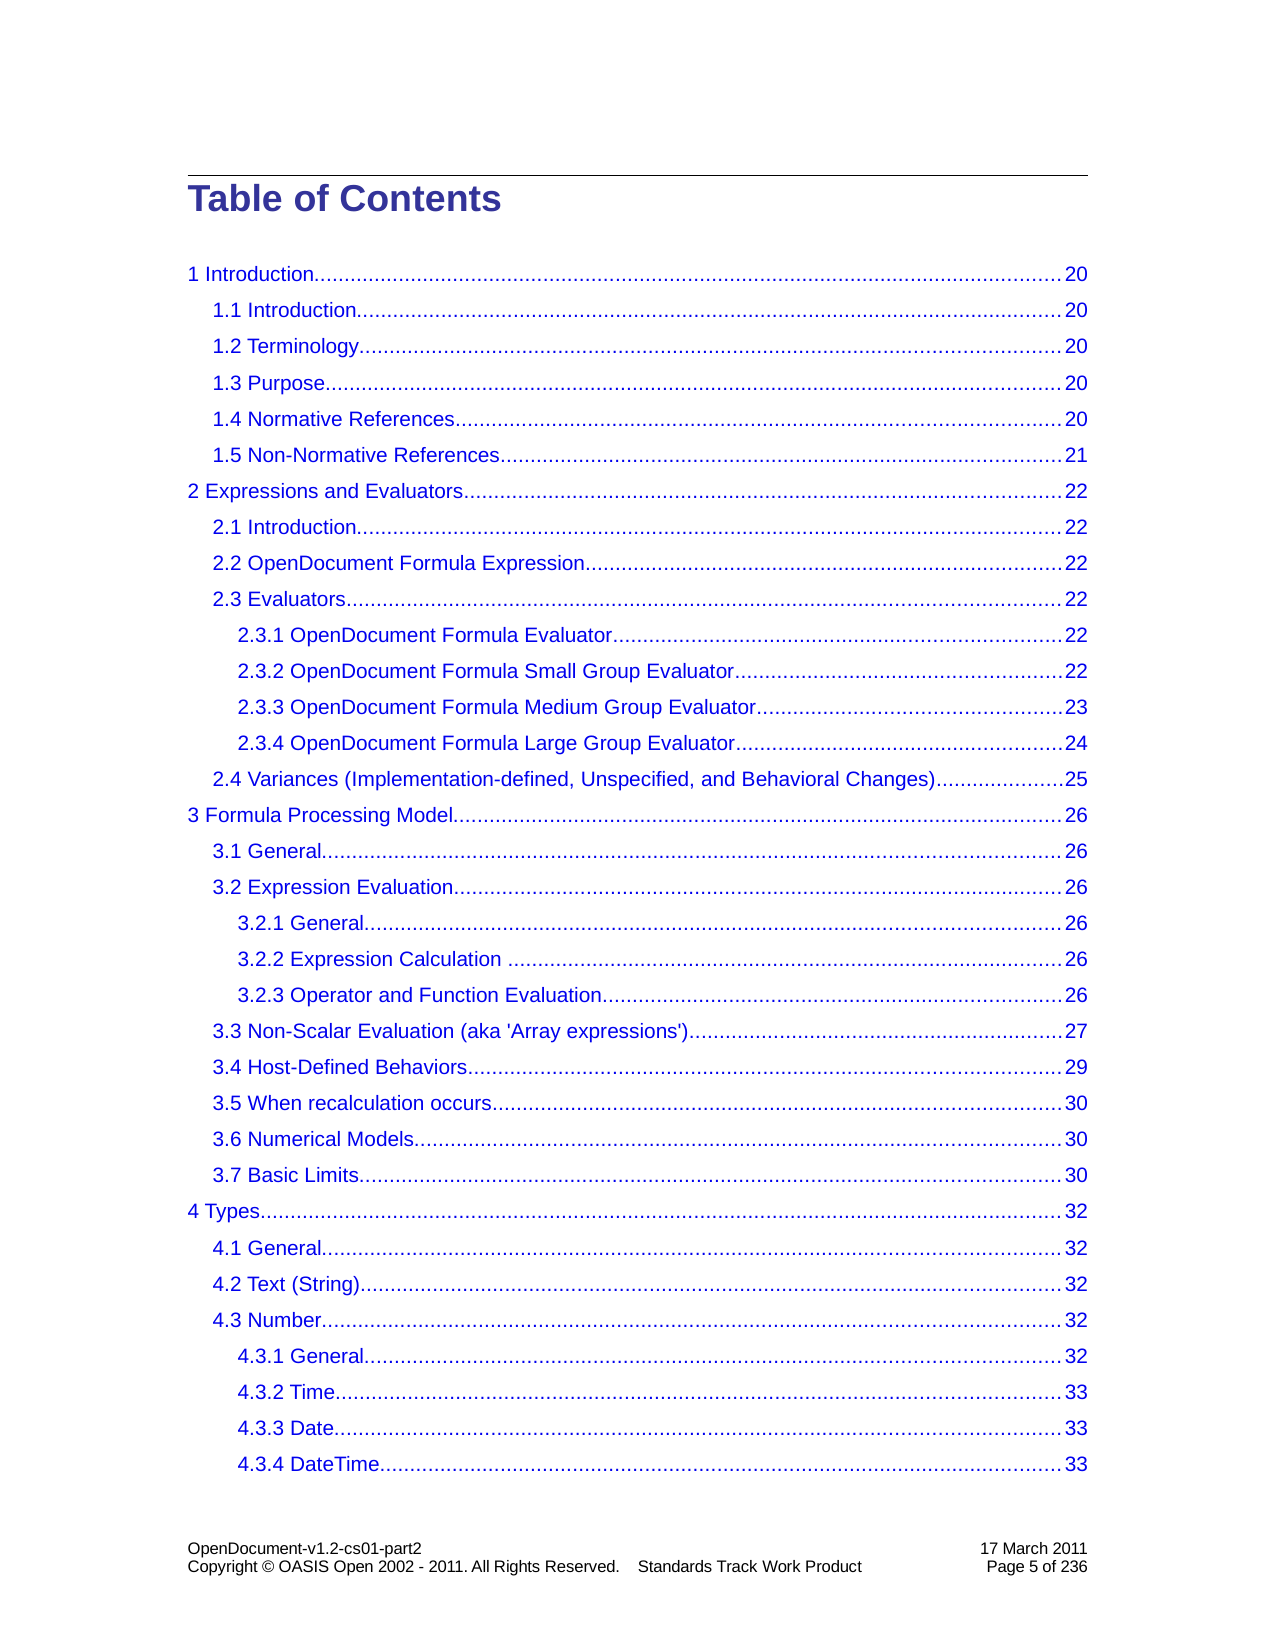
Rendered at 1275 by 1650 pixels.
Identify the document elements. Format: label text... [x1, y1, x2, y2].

text 2.3.3 OpenDocument Formula Medium Group Evaluator 23 [237, 695, 1088, 719]
text 3.2.2 Expression Calculation 26 [237, 948, 1088, 971]
text 1.5 Non-Normative References 21 [212, 443, 1088, 467]
text 2.3.1 OpenDocument Formula Evaluator 22 [237, 623, 1088, 647]
text 3.2.3 Operator and Function Evaluation 26 [237, 984, 1088, 1007]
text 4.1 General 32 [212, 1236, 1088, 1259]
text 2.3 Evaluators 22 [212, 587, 1088, 611]
text 2.2 OpenDocument Formula Expression 22 [212, 551, 1088, 575]
text 4.3.2 Time 33 [237, 1380, 1088, 1404]
text 3.3 Non-Scalar Evaluation (aka 'Array expressions') 27 [212, 1020, 1088, 1043]
text 1.2 Terminology 20 [212, 335, 1088, 358]
text 1.3 Purpose 20 [212, 371, 1088, 394]
text 3.1 General 26 [212, 839, 1088, 863]
text 4.3.1 General 32 [237, 1344, 1088, 1368]
text 3.6 Numerical Models 30 [212, 1128, 1088, 1151]
text 2.1 Introduction 22 [212, 515, 1088, 539]
text 4.2 Text (String) 32 [212, 1272, 1088, 1296]
text 3.2 Expression Evaluation 26 [212, 876, 1088, 899]
text 1 Introduction 20 [187, 263, 1088, 286]
text 3.7 Basic Limits 30 [212, 1164, 1088, 1187]
text 2.3.4 OpenDocument Formula Large Group Evaluator 24 [237, 731, 1088, 755]
text 3.4 Host-Defined Behaviors 29 [212, 1056, 1088, 1079]
text 2.3.2 OpenDocument Formula Small Group Evaluator 22 [237, 659, 1088, 683]
text 4.3.3 Date 33 [237, 1416, 1088, 1440]
text 4.3 Number 32 [212, 1308, 1088, 1332]
text 4 Types 32 [187, 1200, 1088, 1223]
text 2.4 Variances (Implementation-defined, Unspecified, and Behavioral Changes) 25 [212, 767, 1088, 791]
text 1.1 Introduction 20 [212, 299, 1088, 322]
text 3.2.1 General 26 [237, 912, 1088, 935]
text 2 Expressions and Evaluators 22 [187, 479, 1088, 503]
text 4.3.4 DateTime 33 [237, 1452, 1088, 1476]
title Table of Contents [187, 176, 1088, 219]
text 3 Formula Processing Model 26 [187, 803, 1088, 827]
text 3.5 When recalculation occurs 30 [212, 1092, 1088, 1115]
text 1.4 Normative References 20 [212, 407, 1088, 431]
